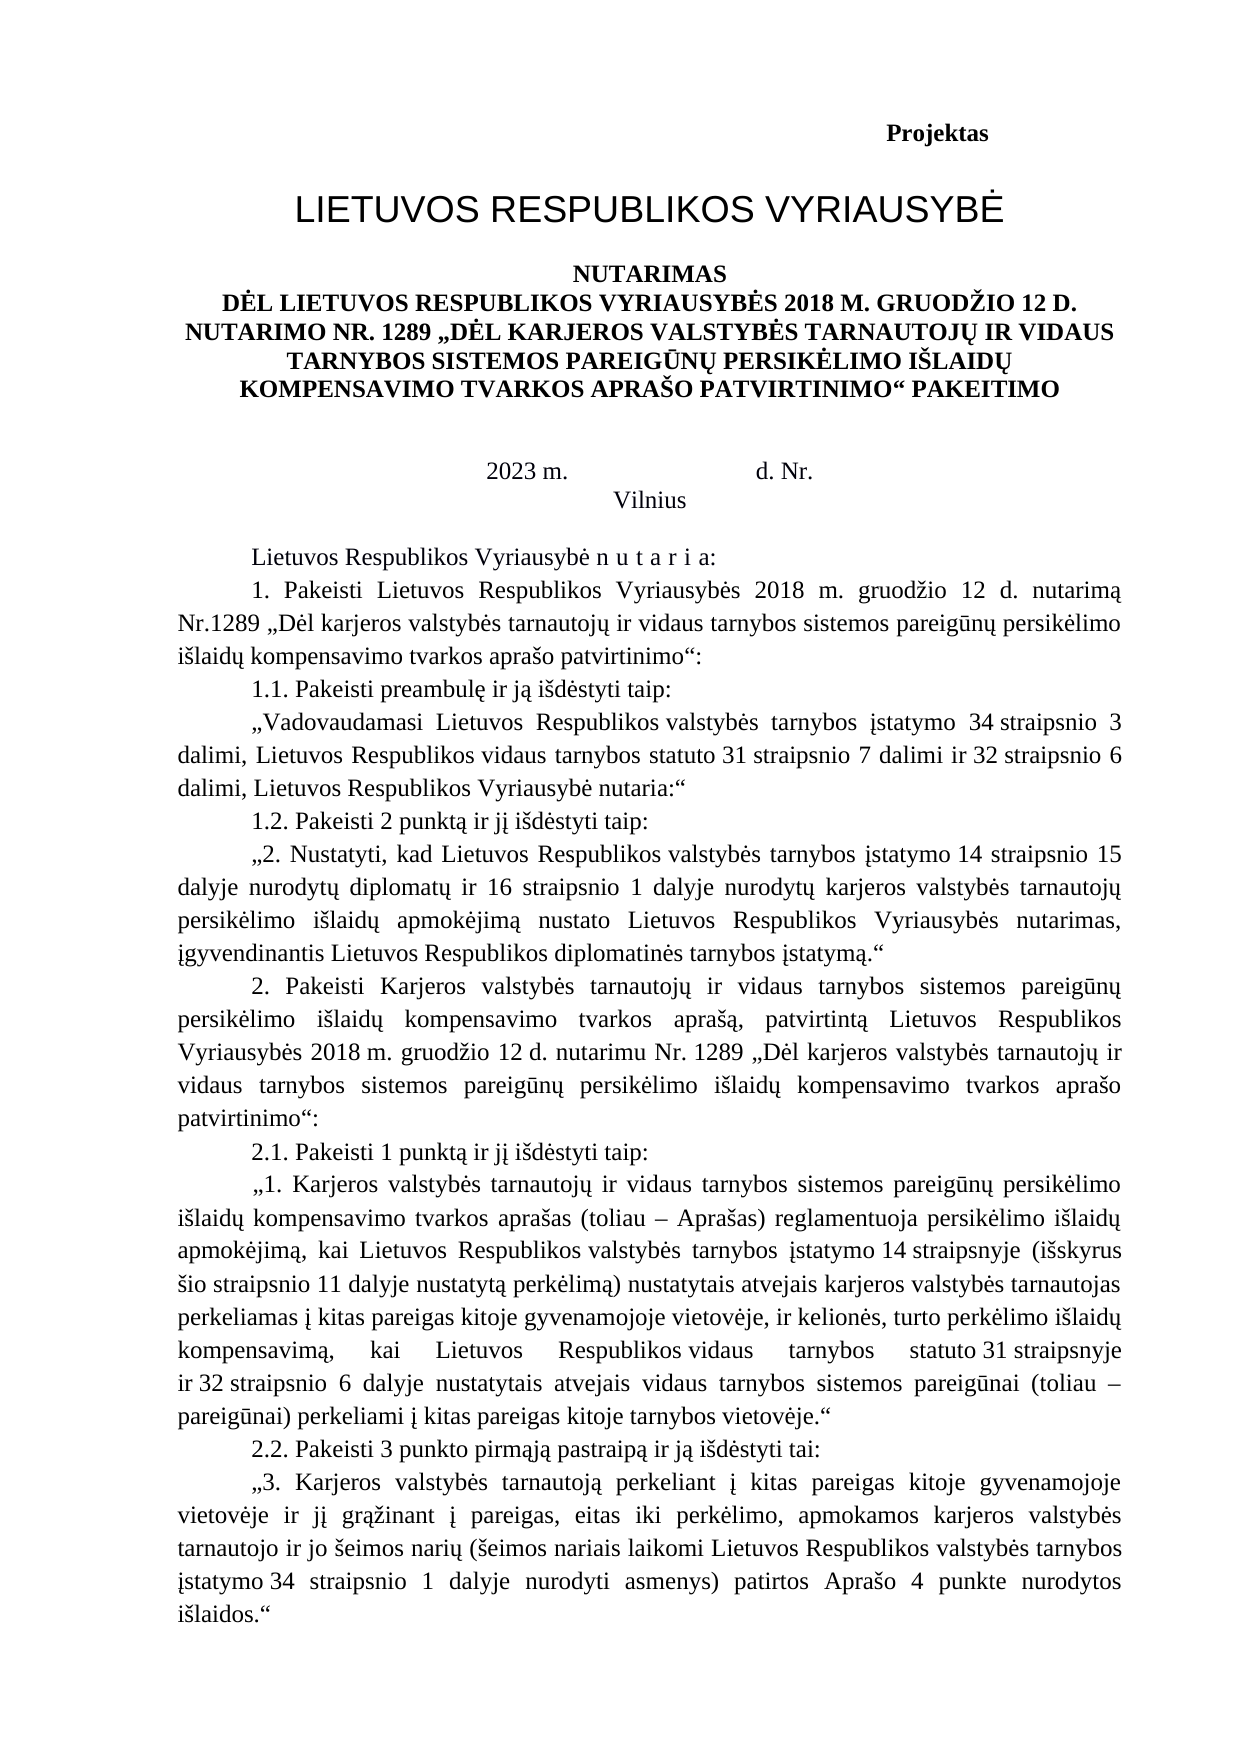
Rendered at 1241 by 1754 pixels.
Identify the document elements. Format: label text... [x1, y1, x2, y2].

text 2.2. Pakeisti 3 punkto pirmąją pastraipą ir ją išdėstyti tai: [177, 1434, 1122, 1462]
text Lietuvos Respublikos Vyriausybė [177, 188, 1122, 231]
text Projektas [177, 118, 1122, 147]
text „Vadovaudamasi Lietuvos Respublikos valstybės tarnybos įstatymo 34 straipsnio 3 dalimi, Lietuvos Respublikos vidaus tarnybos statuto 31 straipsnio 7 dalimi ir 32 straipsnio 6 dalimi, Lietuvos Respublikos Vyriausybė nutaria:“ [177, 707, 1122, 802]
text 1.2. Pakeisti 2 punktą ir jį išdėstyti taip: [177, 806, 1122, 835]
text Lietuvos Respublikos Vyriausybė nutaria: [177, 542, 1122, 571]
text 2.1. Pakeisti 1 punktą ir jį išdėstyti taip: [177, 1137, 1122, 1165]
text 1.1. Pakeisti preambulę ir ją išdėstyti taip: [177, 674, 1122, 703]
text „2. Nustatyti, kad Lietuvos Respublikos valstybės tarnybos įstatymo 14 straipsnio 15 dalyje nurodytų diplomatų ir 16 straipsnio 1 dalyje nurodytų karjeros valstybės tarnautojų persikėlimo išlaidų apmokėjimą nustato Lietuvos Respublikos Vyriausybės nutarimas, įgyvendinantis Lietuvos Respublikos diplomatinės tarnybos įstatymą.“ [177, 839, 1122, 967]
text nutarimas [177, 259, 1122, 288]
text „1. Karjeros valstybės tarnautojų ir vidaus tarnybos sistemos pareigūnų persikėlimo išlaidų kompensavimo tvarkos aprašas (toliau – Aprašas) reglamentuoja persikėlimo išlaidų apmokėjimą, kai Lietuvos Respublikos valstybės tarnybos įstatymo 14 straipsnyje (išskyrus šio straipsnio 11 dalyje nustatytą perkėlimą) nustatytais atvejais karjeros valstybės tarnautojas perkeliamas į kitas pareigas kitoje gyvenamojoje vietovėje, ir kelionės, turto perkėlimo išlaidų kompensavimą, kai Lietuvos Respublikos vidaus tarnybos statuto 31 straipsnyje ir 32 straipsnio 6 dalyje nustatytais atvejais vidaus tarnybos sistemos pareigūnai (toliau – pareigūnai) perkeliami į kitas pareigas kitoje tarnybos vietovėje.“ [177, 1169, 1122, 1429]
text 2. Pakeisti Karjeros valstybės tarnautojų ir vidaus tarnybos sistemos pareigūnų persikėlimo išlaidų kompensavimo tvarkos aprašą, patvirtintą Lietuvos Respublikos Vyriausybės 2018 m. gruodžio 12 d. nutarimu Nr. 1289 „Dėl karjeros valstybės tarnautojų ir vidaus tarnybos sistemos pareigūnų persikėlimo išlaidų kompensavimo tvarkos aprašo patvirtinimo“: [177, 971, 1122, 1132]
text 2023 m. d. Nr. [177, 456, 1122, 485]
text „3. Karjeros valstybės tarnautoją perkeliant į kitas pareigas kitoje gyvenamojoje vietovėje ir jį grąžinant į pareigas, eitas iki perkėlimo, apmokamos karjeros valstybės tarnautojo ir jo šeimos narių (šeimos nariais laikomi Lietuvos Respublikos valstybės tarnybos įstatymo 34 straipsnio 1 dalyje nurodyti asmenys) patirtos Aprašo 4 punkte nurodytos išlaidos.“ [177, 1467, 1122, 1628]
text Vilnius [177, 485, 1122, 513]
text DĖL LIETUVOS RESPUBLIKOS VYRIAUSYBĖS 2018 M. GRUODŽIO 12 D. NUTARIMO NR. 1289 „DĖL KARJEROS VALSTYBĖS TARNAUTOJŲ IR VIDAUS TARNYBOS SISTEMOS PAREIGŪNŲ PERSIKĖLIMO IŠLAIDŲ KOMPENSAVIMO TVARKOS APRAŠO PATVIRTINIMO“ PAKEITIMO [177, 288, 1122, 403]
text 1. Pakeisti Lietuvos Respublikos Vyriausybės 2018 m. gruodžio 12 d. nutarimą Nr.1289 „Dėl karjeros valstybės tarnautojų ir vidaus tarnybos sistemos pareigūnų persikėlimo išlaidų kompensavimo tvarkos aprašo patvirtinimo“: [177, 575, 1122, 670]
